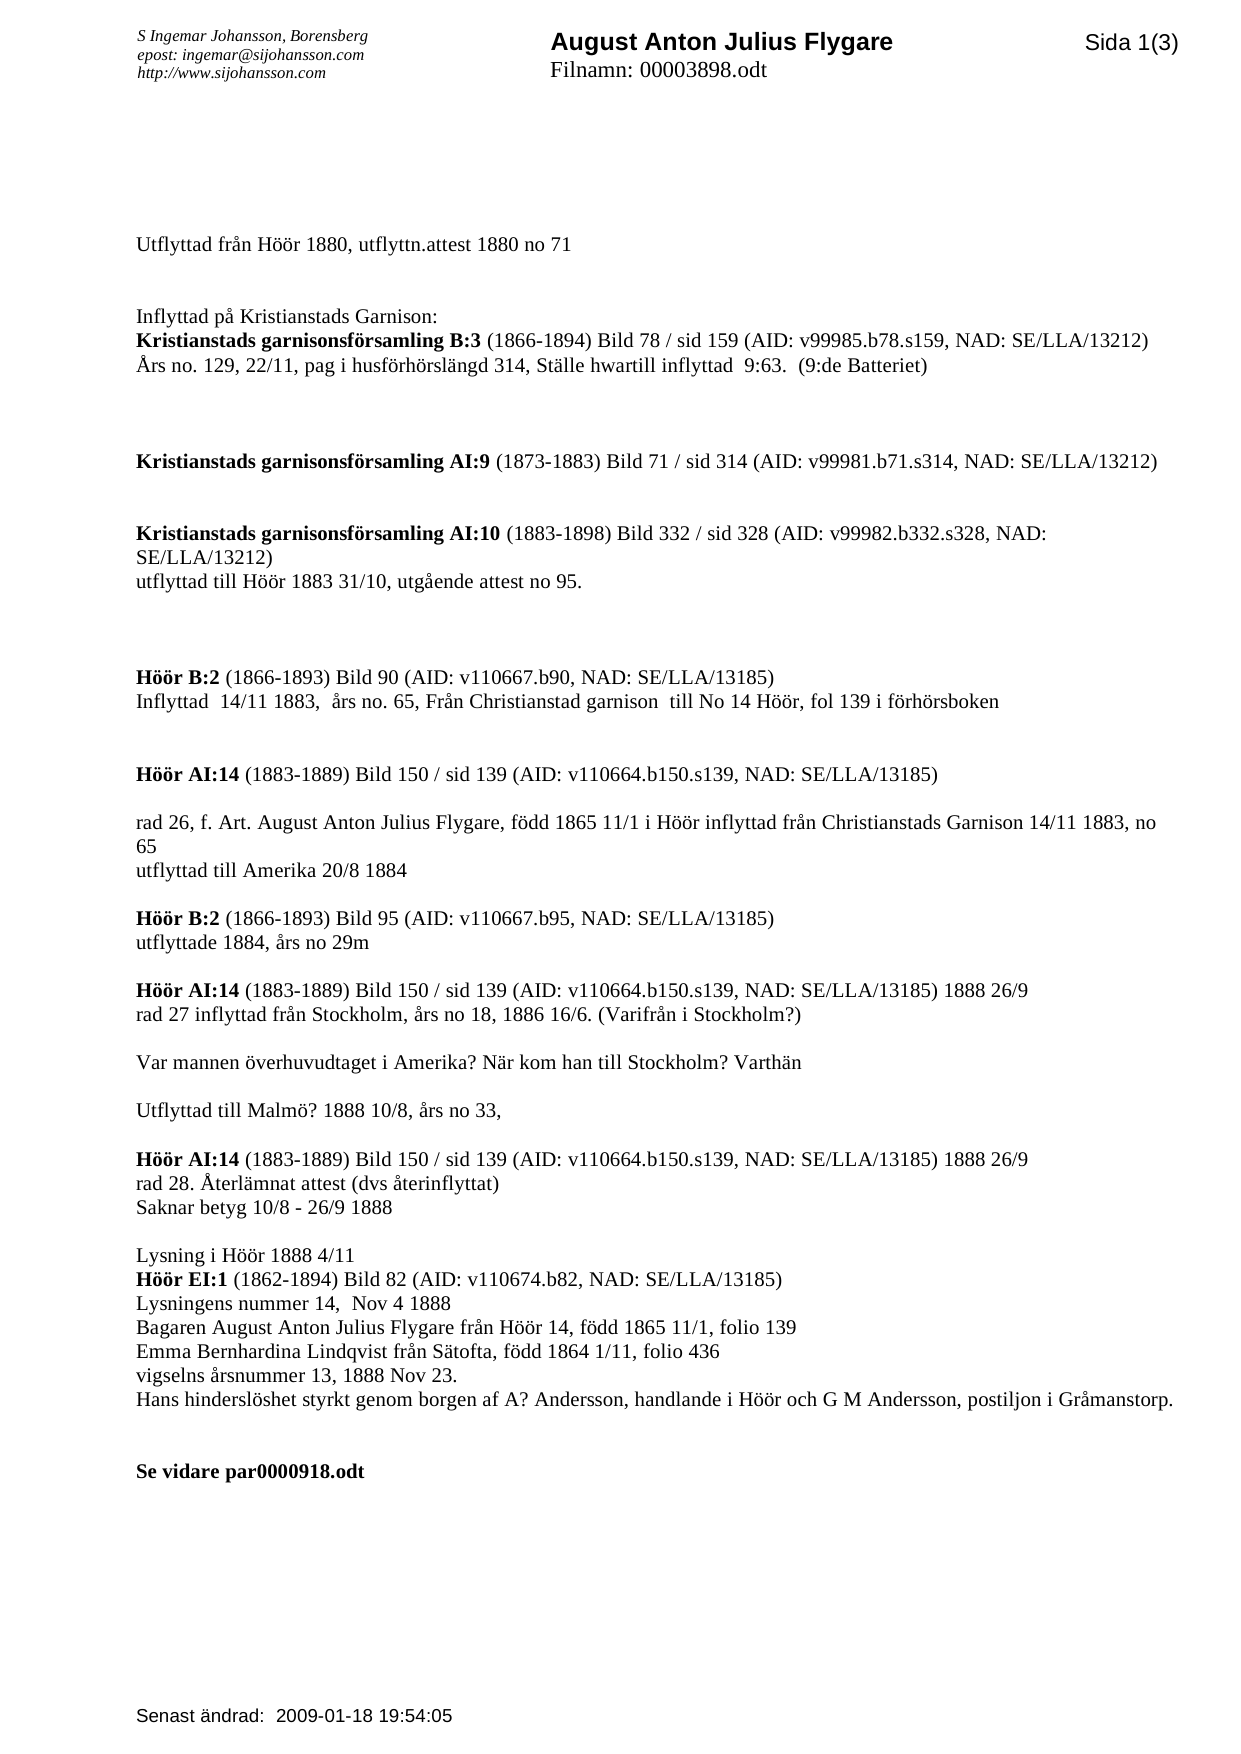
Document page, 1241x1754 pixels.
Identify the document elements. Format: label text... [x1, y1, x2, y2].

text Utflyttad från Höör 1880, utflyttn.attest 1880 no 71 [136, 232, 1179, 256]
text rad 26, f. Art. August Anton Julius Flygare, född 1865 11/1 i Höör inflyttad från Christianstads Garnison 14/11 1883, no 65 [136, 809, 1179, 858]
text Inflyttad på Kristianstads Garnison: [136, 304, 1179, 328]
text Kristianstads garnisonsförsamling AI:10 (1883-1898) Bild 332 / sid 328 (AID: v99982.b332.s328, NAD: SE/LLA/13212) [136, 521, 1179, 569]
text Höör B:2 (1866-1893) Bild 95 (AID: v110667.b95, NAD: SE/LLA/13185) [136, 906, 1179, 930]
text utflyttad till Amerika 20/8 1884 [136, 858, 1179, 882]
text rad 27 inflyttad från Stockholm, års no 18, 1886 16/6. (Varifrån i Stockholm?) [136, 1002, 1179, 1026]
text Höör AI:14 (1883-1889) Bild 150 / sid 139 (AID: v110664.b150.s139, NAD: SE/LLA/13185) [136, 761, 1179, 786]
text Emma Bernhardina Lindqvist från Sätofta, född 1864 1/11, folio 436 [136, 1339, 1179, 1363]
text Kristianstads garnisonsförsamling AI:9 (1873-1883) Bild 71 / sid 314 (AID: v99981.b71.s314, NAD: SE/LLA/13212) [136, 449, 1179, 473]
text Utflyttad till Malmö? 1888 10/8, års no 33, [136, 1098, 1179, 1122]
text vigselns årsnummer 13, 1888 Nov 23. [136, 1363, 1179, 1387]
text Lysning i Höör 1888 4/11 [136, 1243, 1179, 1267]
text Se vidare par0000918.odt [136, 1459, 1179, 1483]
text Höör EI:1 (1862-1894) Bild 82 (AID: v110674.b82, NAD: SE/LLA/13185) [136, 1267, 1179, 1291]
text Höör B:2 (1866-1893) Bild 90 (AID: v110667.b90, NAD: SE/LLA/13185) [136, 665, 1179, 689]
text utflyttade 1884, års no 29m [136, 930, 1179, 954]
text utflyttad till Höör 1883 31/10, utgående attest no 95. [136, 569, 1179, 593]
text rad 28. Återlämnat attest (dvs återinflyttat) [136, 1171, 1179, 1194]
text Höör AI:14 (1883-1889) Bild 150 / sid 139 (AID: v110664.b150.s139, NAD: SE/LLA/13185) 1888 26/9 [136, 1146, 1179, 1171]
text Kristianstads garnisonsförsamling B:3 (1866-1894) Bild 78 / sid 159 (AID: v99985.b78.s159, NAD: SE/LLA/13212) [136, 328, 1179, 352]
text Inflyttad 14/11 1883, års no. 65, Från Christianstad garnison till No 14 Höör, fol 139 i förhörsboken [136, 689, 1179, 713]
text Lysningens nummer 14, Nov 4 1888 [136, 1291, 1179, 1315]
text Var mannen överhuvudtaget i Amerika? När kom han till Stockholm? Varthän [136, 1050, 1179, 1074]
text Års no. 129, 22/11, pag i husförhörslängd 314, Ställe hwartill inflyttad 9:63. (9:de Batteriet) [136, 352, 1179, 376]
text Saknar betyg 10/8 - 26/9 1888 [136, 1194, 1179, 1219]
text Höör AI:14 (1883-1889) Bild 150 / sid 139 (AID: v110664.b150.s139, NAD: SE/LLA/13185) 1888 26/9 [136, 978, 1179, 1002]
text Bagaren August Anton Julius Flygare från Höör 14, född 1865 11/1, folio 139 [136, 1315, 1179, 1339]
text Hans hinderslöshet styrkt genom borgen af A? Andersson, handlande i Höör och G M Andersson, postiljon i Gråmanstorp. [136, 1387, 1179, 1411]
